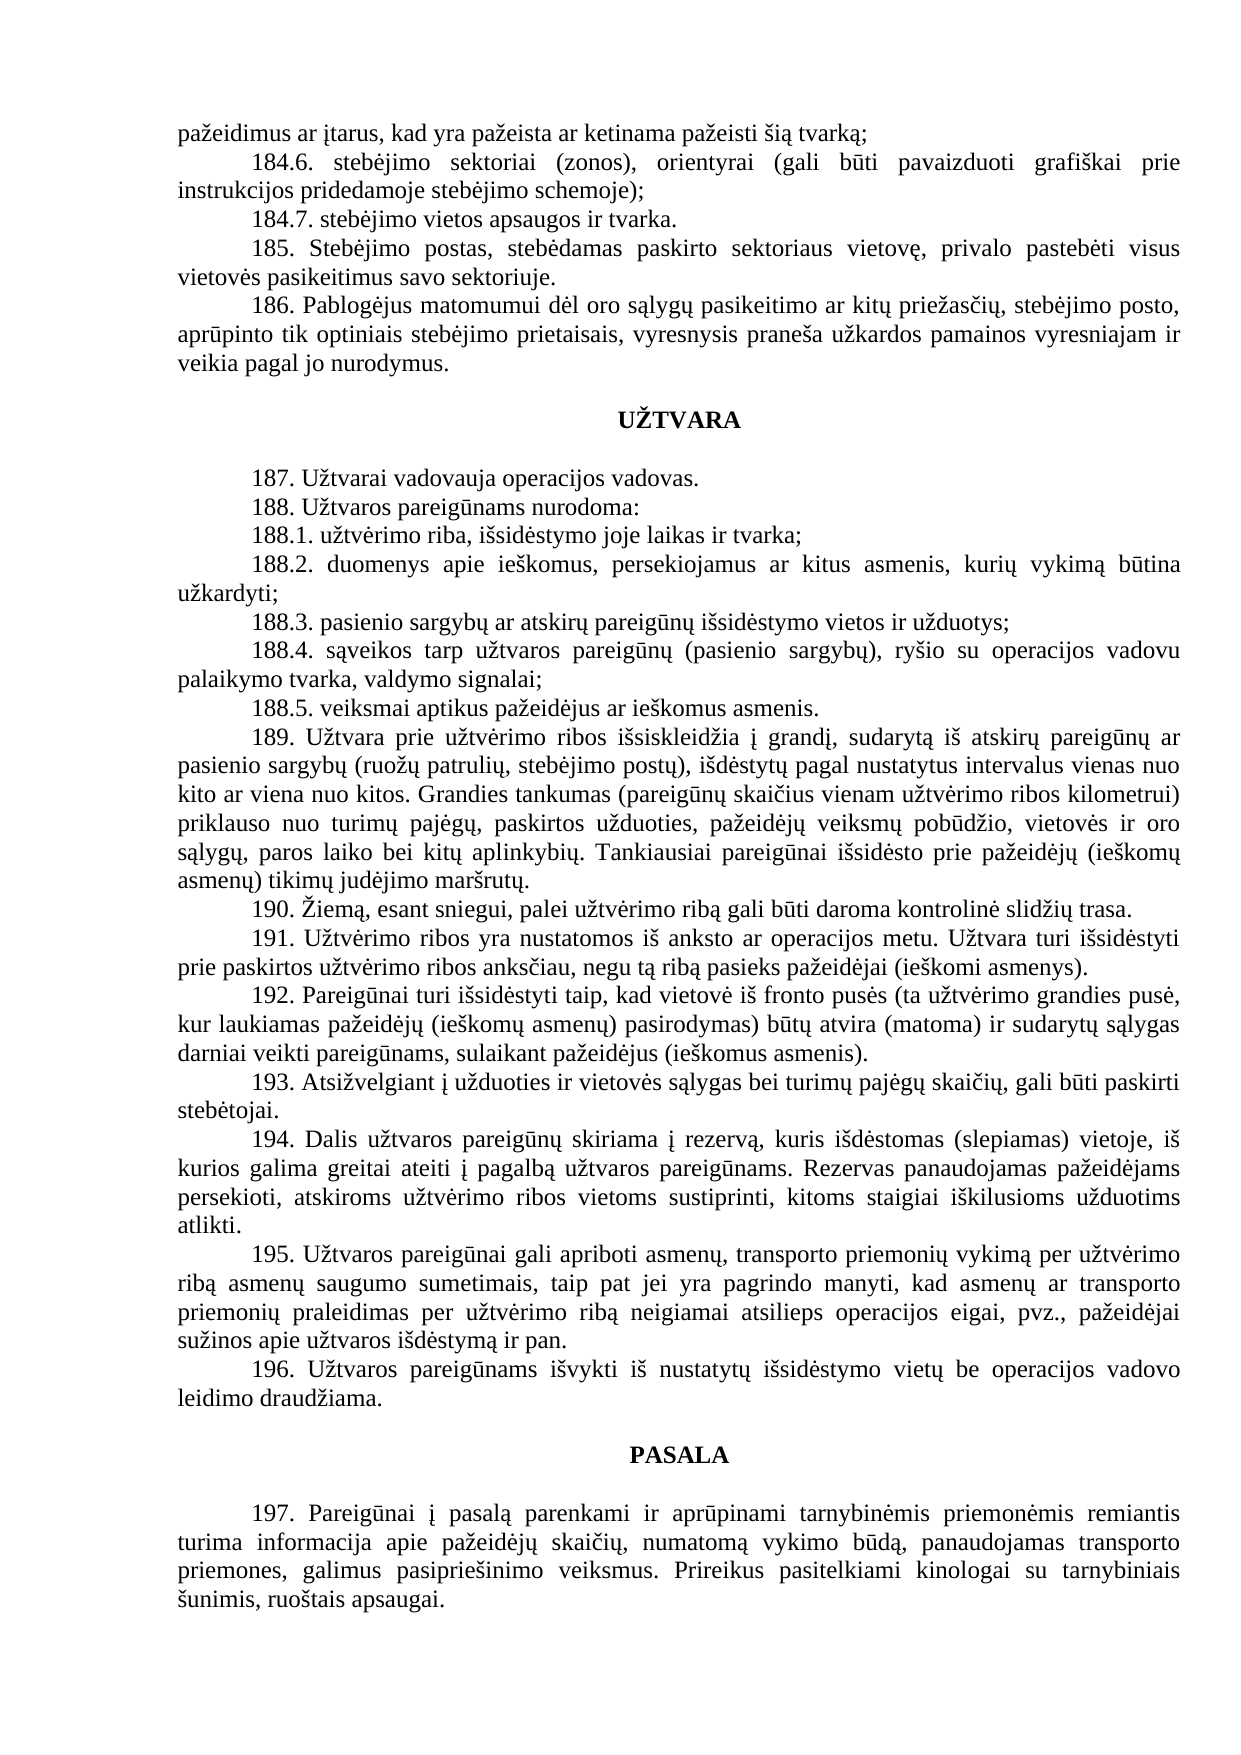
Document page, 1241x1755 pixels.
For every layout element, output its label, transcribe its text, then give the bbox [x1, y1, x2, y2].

text UŽTVARA [177, 406, 1181, 434]
text 184.7. stebėjimo vietos apsaugos ir tvarka. [177, 204, 1181, 233]
text 188.1. užtvėrimo riba, išsidėstymo joje laikas ir tvarka; [177, 521, 1181, 549]
text PASALA [177, 1441, 1181, 1469]
text 192. Pareigūnai turi išsidėstyti taip, kad vietovė iš fronto pusės (ta užtvėrimo grandies pusė, kur laukiamas pažeidėjų (ieškomų asmenų) pasirodymas) būtų atvira (matoma) ir sudarytų sąlygas darniai veikti pareigūnams, sulaikant pažeidėjus (ieškomus asmenis). [177, 981, 1181, 1067]
text 194. Dalis užtvaros pareigūnų skiriama į rezervą, kuris išdėstomas (slepiamas) vietoje, iš kurios galima greitai ateiti į pagalbą užtvaros pareigūnams. Rezervas panaudojamas pažeidėjams persekioti, atskiroms užtvėrimo ribos vietoms sustiprinti, kitoms staigiai iškilusioms užduotims atlikti. [177, 1124, 1181, 1239]
text 187. Užtvarai vadovauja operacijos vadovas. [177, 463, 1181, 492]
text 188.4. sąveikos tarp užtvaros pareigūnų (pasienio sargybų), ryšio su operacijos vadovu palaikymo tvarka, valdymo signalai; [177, 636, 1181, 693]
text 188.3. pasienio sargybų ar atskirų pareigūnų išsidėstymo vietos ir užduotys; [177, 607, 1181, 636]
text 190. Žiemą, esant sniegui, palei užtvėrimo ribą gali būti daroma kontrolinė slidžių trasa. [177, 894, 1181, 923]
text 184.6. stebėjimo sektoriai (zonos), orientyrai (gali būti pavaizduoti grafiškai prie instrukcijos pridedamoje stebėjimo schemoje); [177, 147, 1181, 204]
text 188.5. veiksmai aptikus pažeidėjus ar ieškomus asmenis. [177, 693, 1181, 722]
text 191. Užtvėrimo ribos yra nustatomos iš anksto ar operacijos metu. Užtvara turi išsidėstyti prie paskirtos užtvėrimo ribos anksčiau, negu tą ribą pasieks pažeidėjai (ieškomi asmenys). [177, 923, 1181, 981]
text 185. Stebėjimo postas, stebėdamas paskirto sektoriaus vietovę, privalo pastebėti visus vietovės pasikeitimus savo sektoriuje. [177, 233, 1181, 291]
text 189. Užtvara prie užtvėrimo ribos išsiskleidžia į grandį, sudarytą iš atskirų pareigūnų ar pasienio sargybų (ruožų patrulių, stebėjimo postų), išdėstytų pagal nustatytus intervalus vienas nuo kito ar viena nuo kitos. Grandies tankumas (pareigūnų skaičius vienam užtvėrimo ribos kilometrui) priklauso nuo turimų pajėgų, paskirtos užduoties, pažeidėjų veiksmų pobūdžio, vietovės ir oro sąlygų, paros laiko bei kitų aplinkybių. Tankiausiai pareigūnai išsidėsto prie pažeidėjų (ieškomų asmenų) tikimų judėjimo maršrutų. [177, 722, 1181, 894]
text 188. Užtvaros pareigūnams nurodoma: [177, 492, 1181, 521]
text 186. Pablogėjus matomumui dėl oro sąlygų pasikeitimo ar kitų priežasčių, stebėjimo posto, aprūpinto tik optiniais stebėjimo prietaisais, vyresnysis praneša užkardos pamainos vyresniajam ir veikia pagal jo nurodymus. [177, 291, 1181, 377]
text 195. Užtvaros pareigūnai gali apriboti asmenų, transporto priemonių vykimą per užtvėrimo ribą asmenų saugumo sumetimais, taip pat jei yra pagrindo manyti, kad asmenų ar transporto priemonių praleidimas per užtvėrimo ribą neigiamai atsilieps operacijos eigai, pvz., pažeidėjai sužinos apie užtvaros išdėstymą ir pan. [177, 1239, 1181, 1354]
text pažeidimus ar įtarus, kad yra pažeista ar ketinama pažeisti šią tvarką; [177, 118, 1181, 147]
text 196. Užtvaros pareigūnams išvykti iš nustatytų išsidėstymo vietų be operacijos vadovo leidimo draudžiama. [177, 1354, 1181, 1412]
text 188.2. duomenys apie ieškomus, persekiojamus ar kitus asmenis, kurių vykimą būtina užkardyti; [177, 549, 1181, 607]
text 193. Atsižvelgiant į užduoties ir vietovės sąlygas bei turimų pajėgų skaičių, gali būti paskirti stebėtojai. [177, 1067, 1181, 1124]
text 197. Pareigūnai į pasalą parenkami ir aprūpinami tarnybinėmis priemonėmis remiantis turima informacija apie pažeidėjų skaičių, numatomą vykimo būdą, panaudojamas transporto priemones, galimus pasipriešinimo veiksmus. Prireikus pasitelkiami kinologai su tarnybiniais šunimis, ruoštais apsaugai. [177, 1498, 1181, 1613]
